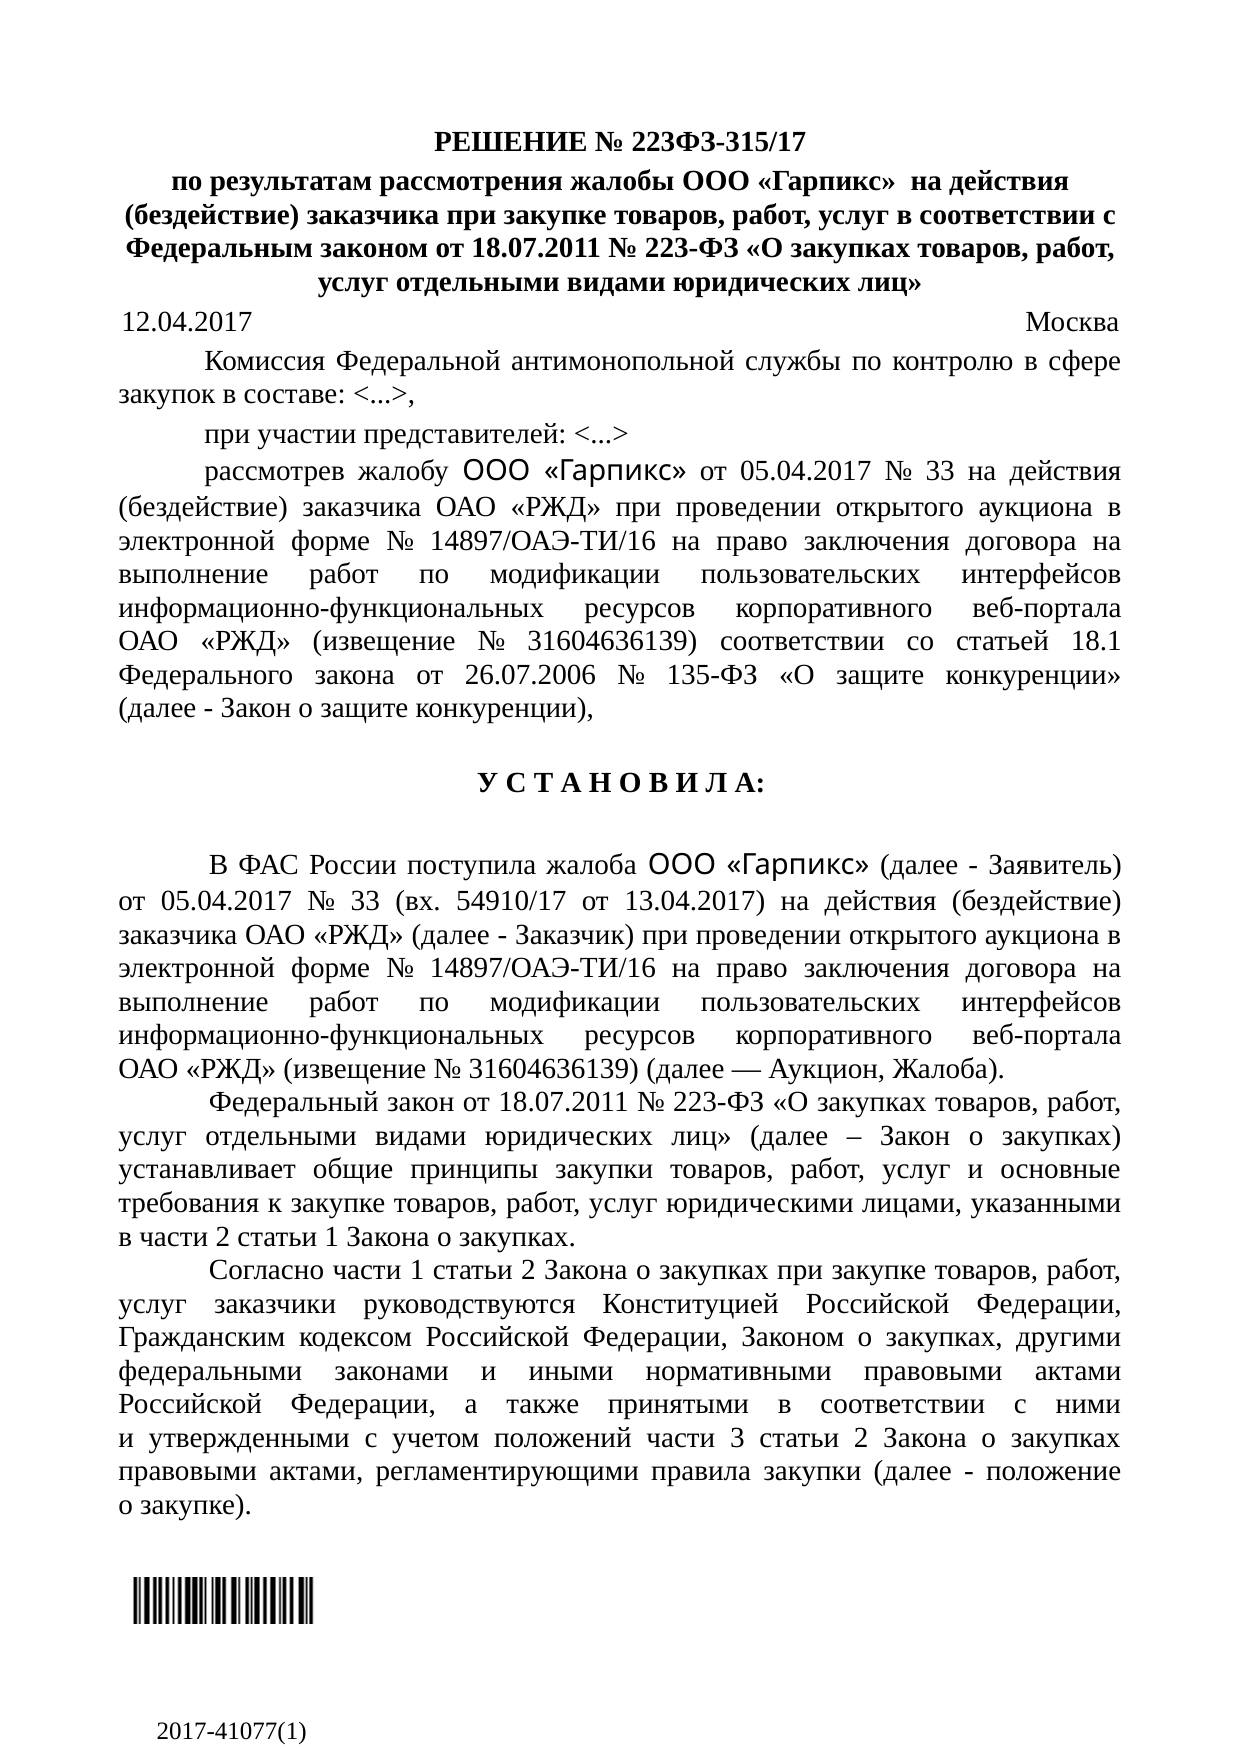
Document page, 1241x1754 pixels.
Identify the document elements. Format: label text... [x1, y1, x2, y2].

text Федеральный закон от 18.07.2011 № 223-ФЗ «О закупках товаров, работ, услуг отдельными видами юридических лиц» (далее – Закон о закупках) устанавливает общие принципы закупки товаров, работ, услуг и основные требования к закупке товаров, работ, услуг юридическими лицами, указанными в части 2 статьи 1 Закона о закупках. [118, 1084, 1122, 1252]
text У С Т А Н О В И Л А: [118, 765, 1122, 798]
text по результатам рассмотрения жалобы ООО «Гарпикс» на действия (бездействие) заказчика при закупке товаров, работ, услуг в соответствии с Федеральным законом от 18.07.2011 № 223-ФЗ «О закупках товаров, работ, услуг отдельными видами юридических лиц» [118, 163, 1122, 298]
text 12.04.2017 Москва [118, 304, 1122, 337]
picture [118, 1577, 331, 1624]
text при участии представителей: <...> [118, 416, 1122, 450]
text РЕШЕНИЕ № 223ФЗ-315/17 [118, 124, 1122, 158]
text В ФАС России поступила жалоба ООО «Гарпикс» (далее - Заявитель) от 05.04.2017 № 33 (вх. 54910/17 от 13.04.2017) на действия (бездействие) заказчика ОАО «РЖД» (далее - Заказчик) при проведении открытого аукциона в электронной форме № 14897/ОАЭ-ТИ/16 на право заключения договора на выполнение работ по модификации пользовательских интерфейсов информационно-функциональных ресурсов корпоративного веб-портала ОАО «РЖД» (извещение № 31604636139) (далее — Аукцион, Жалоба). [118, 843, 1122, 1084]
text Согласно части 1 статьи 2 Закона о закупках при закупке товаров, работ, услуг заказчики руководствуются Конституцией Российской Федерации, Гражданским кодексом Российской Федерации, Законом о закупках, другими федеральными законами и иными нормативными правовыми актами Российской Федерации, а также принятыми в соответствии с ними и утвержденными с учетом положений части 3 статьи 2 Закона о закупках правовыми актами, регламентирующими правила закупки (далее - положение о закупке). [118, 1252, 1122, 1521]
text рассмотрев жалобу ООО «Гарпикс» от 05.04.2017 № 33 на действия (бездействие) заказчика ОАО «РЖД» при проведении открытого аукциона в электронной форме № 14897/ОАЭ-ТИ/16 на право заключения договора на выполнение работ по модификации пользовательских интерфейсов информационно-функциональных ресурсов корпоративного веб-портала ОАО «РЖД» (извещение № 31604636139) соответствии со статьей 18.1 Федерального закона от 26.07.2006 № 135-ФЗ «О защите конкуренции» (далее - Закон о защите конкуренции), [118, 450, 1122, 724]
text Комиссия Федеральной антимонопольной службы по контролю в сфере закупок в составе: <...>, [118, 343, 1122, 410]
